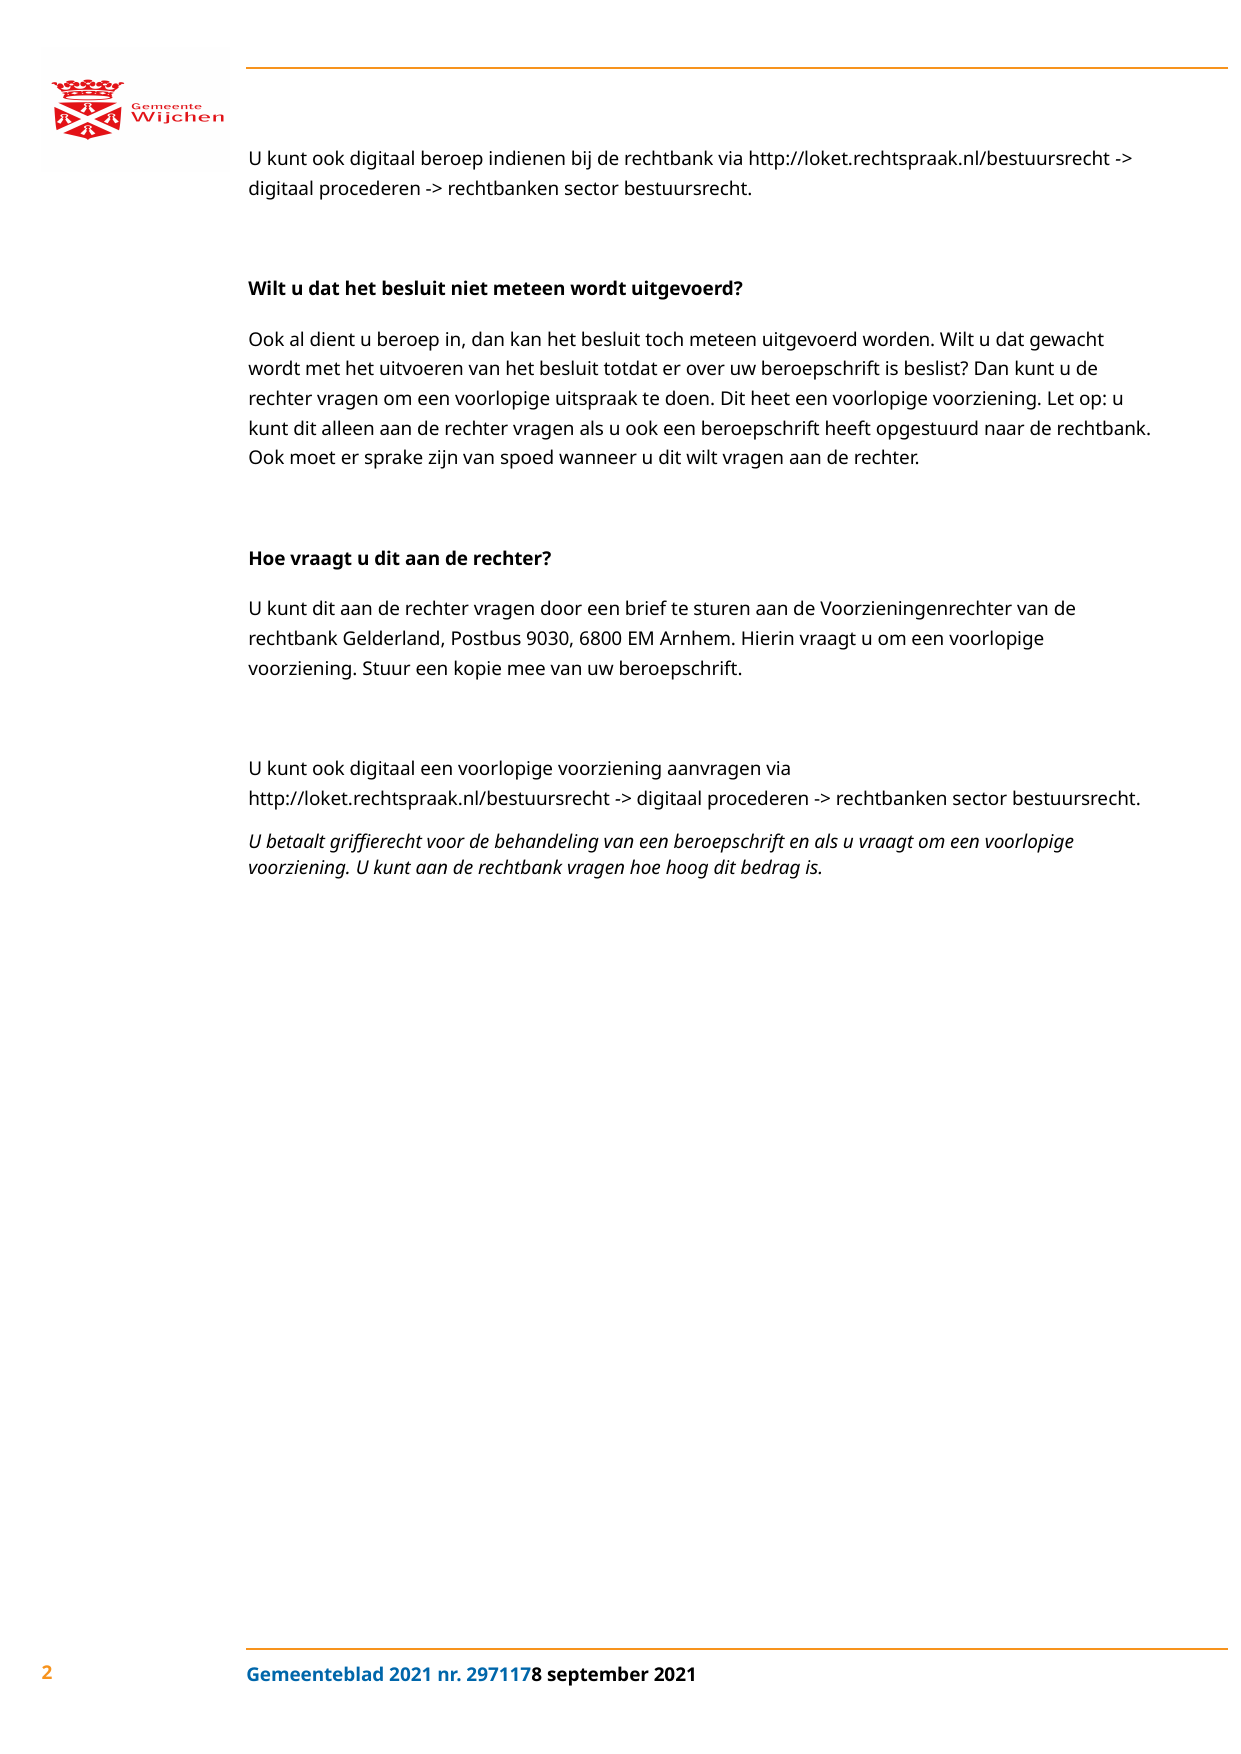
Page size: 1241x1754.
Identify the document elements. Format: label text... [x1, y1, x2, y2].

text Hoe vraagt u dit aan de rechter? [248, 545, 1152, 571]
text Ook al dient u beroep in, dan kan het besluit toch meteen uitgevoerd worden. Wilt u dat gewacht wordt met het uitvoeren van het besluit totdat er over uw beroepschrift is beslist? Dan kunt u de rechter vragen om een voorlopige uitspraak te doen. Dit heet een voorlopige voorziening. Let op: u kunt dit alleen aan de rechter vragen als u ook een beroepschrift heeft opgestuurd naar de rechtbank. Ook moet er sprake zijn van spoed wanneer u dit wilt vragen aan de rechter. [248, 326, 1152, 470]
text U kunt ook digitaal beroep indienen bij de rechtbank via http://loket.rechtspraak.nl/bestuursrecht -> digitaal procederen -> rechtbanken sector bestuursrecht. [248, 145, 1152, 201]
text U betaalt griffierecht voor de behandeling van een beroepschrift en als u vraagt om een voorlopige voorziening. U kunt aan de rechtbank vragen hoe hoog dit bedrag is. [248, 828, 1152, 880]
picture [41, 47, 231, 172]
text U kunt dit aan de rechter vragen door een brief te sturen aan de Voorzieningenrechter van de rechtbank Gelderland, Postbus 9030, 6800 EM Arnhem. Hierin vraagt u om een voorlopige voorziening. Stuur een kopie mee van uw beroepschrift. [248, 596, 1152, 681]
text Wilt u dat het besluit niet meteen wordt uitgevoerd? [248, 276, 1152, 301]
text U kunt ook digitaal een voorlopige voorziening aanvragen via http://loket.rechtspraak.nl/bestuursrecht -> digitaal procederen -> rechtbanken sector bestuursrecht. [248, 756, 1152, 811]
